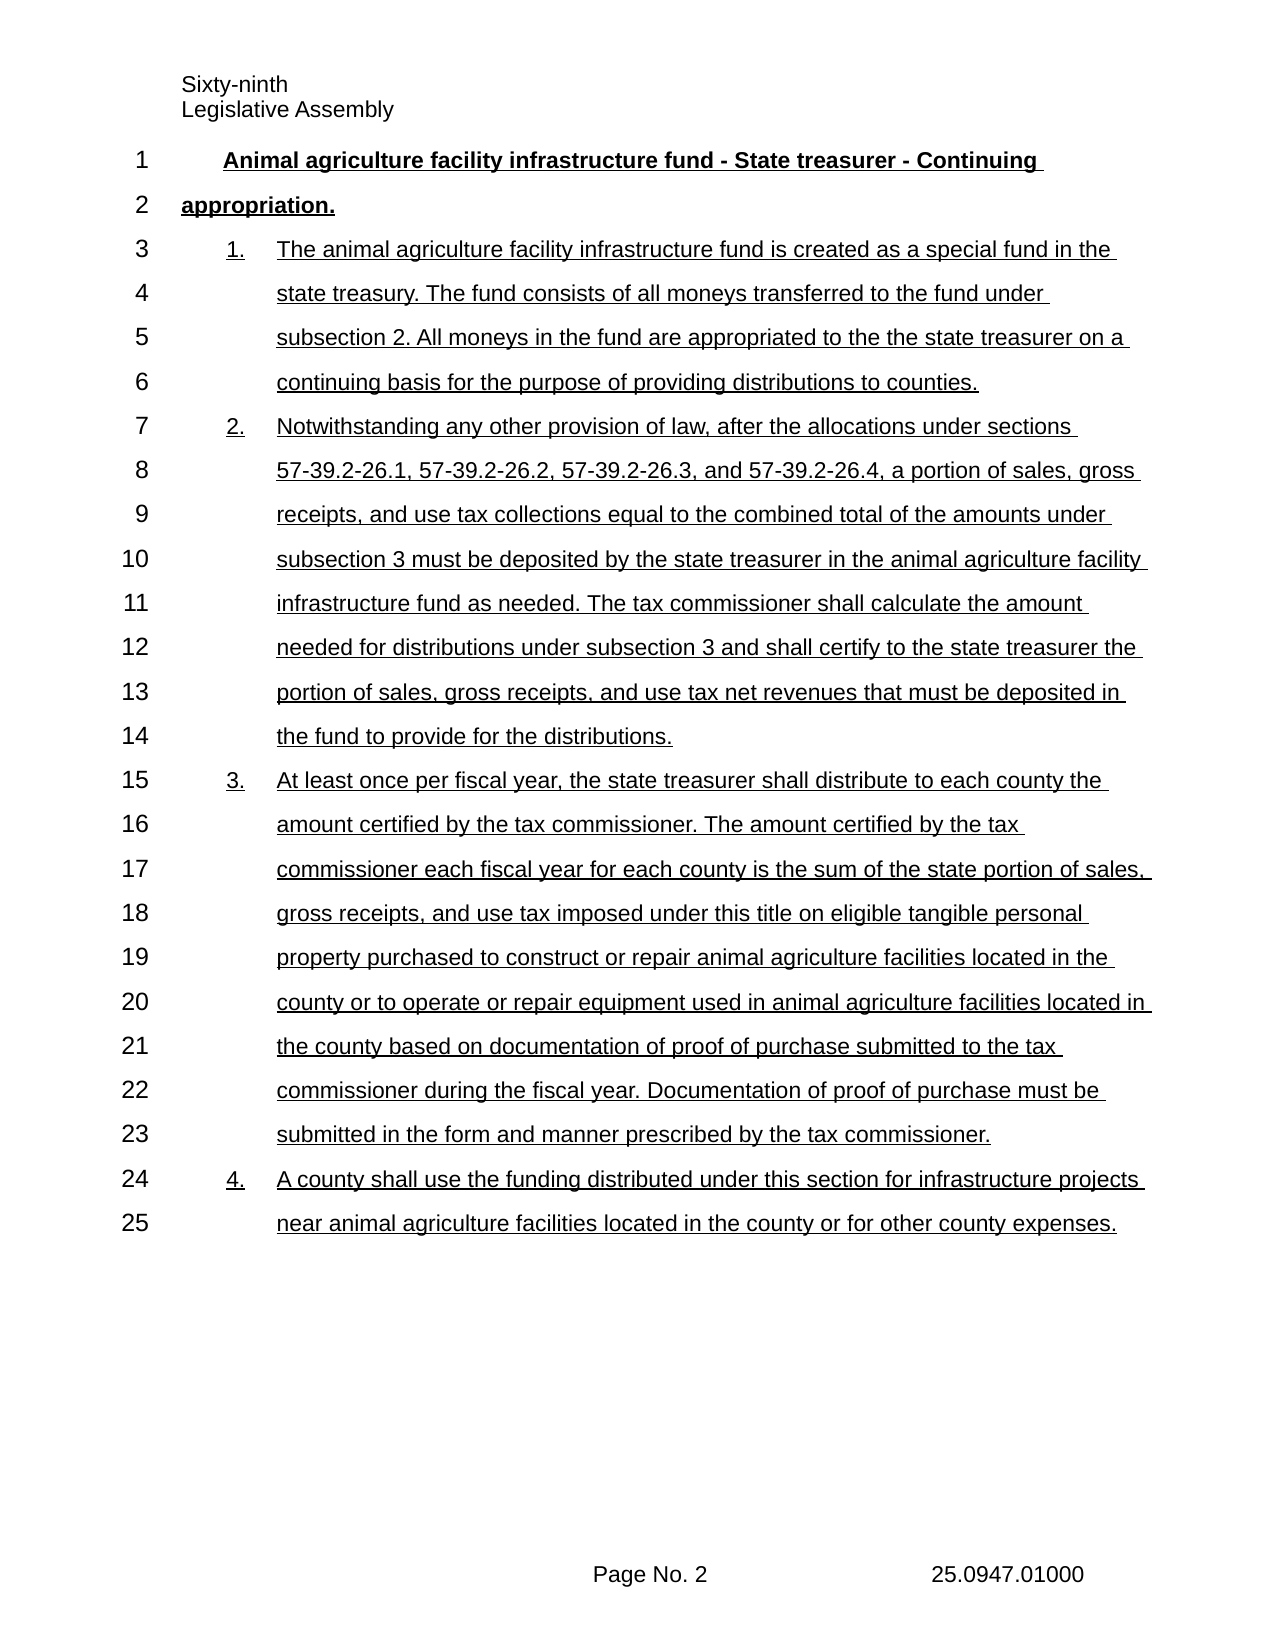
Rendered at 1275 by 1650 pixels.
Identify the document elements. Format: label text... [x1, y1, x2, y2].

text 4. A county shall use the funding distributed under this section for infrastructure projects near animal agriculture facilities located in the county or for other county expenses. [181, 1152, 1154, 1240]
text 2. Notwithstanding any other provision of law, after the allocations under sections 57‑39.2‑26.1, 57‑39.2‑26.2, 57‑39.2‑26.3, and 57‑39.2‑26.4, a portion of sales, gross receipts, and use tax collections equal to the combined total of the amounts under subsection 3 must be deposited by the state treasurer in the animal agriculture facility infrastructure fund as needed. The tax commissioner shall calculate the amount needed for distributions under subsection 3 and shall certify to the state treasurer the portion of sales, gross receipts, and use tax net revenues that must be deposited in the fund to provide for the distributions. [181, 399, 1154, 753]
text 1. The animal agriculture facility infrastructure fund is created as a special fund in the state treasury. The fund consists of all moneys transferred to the fund under subsection 2. All moneys in the fund are appropriated to the the state treasurer on a continuing basis for the purpose of providing distributions to counties. [181, 222, 1154, 399]
text 3. At least once per fiscal year, the state treasurer shall distribute to each county the amount certified by the tax commissioner. The amount certified by the tax commissioner each fiscal year for each county is the sum of the state portion of sales, gross receipts, and use tax imposed under this title on eligible tangible personal property purchased to construct or repair animal agriculture facilities located in the county or to operate or repair equipment used in animal agriculture facilities located in the county based on documentation of proof of purchase submitted to the tax commissioner during the fiscal year. Documentation of proof of purchase must be submitted in the form and manner prescribed by the tax commissioner. [181, 753, 1154, 1152]
subtitle Animal agriculture facility infrastructure fund - State treasurer - Continuing appropriation. [181, 133, 1154, 222]
